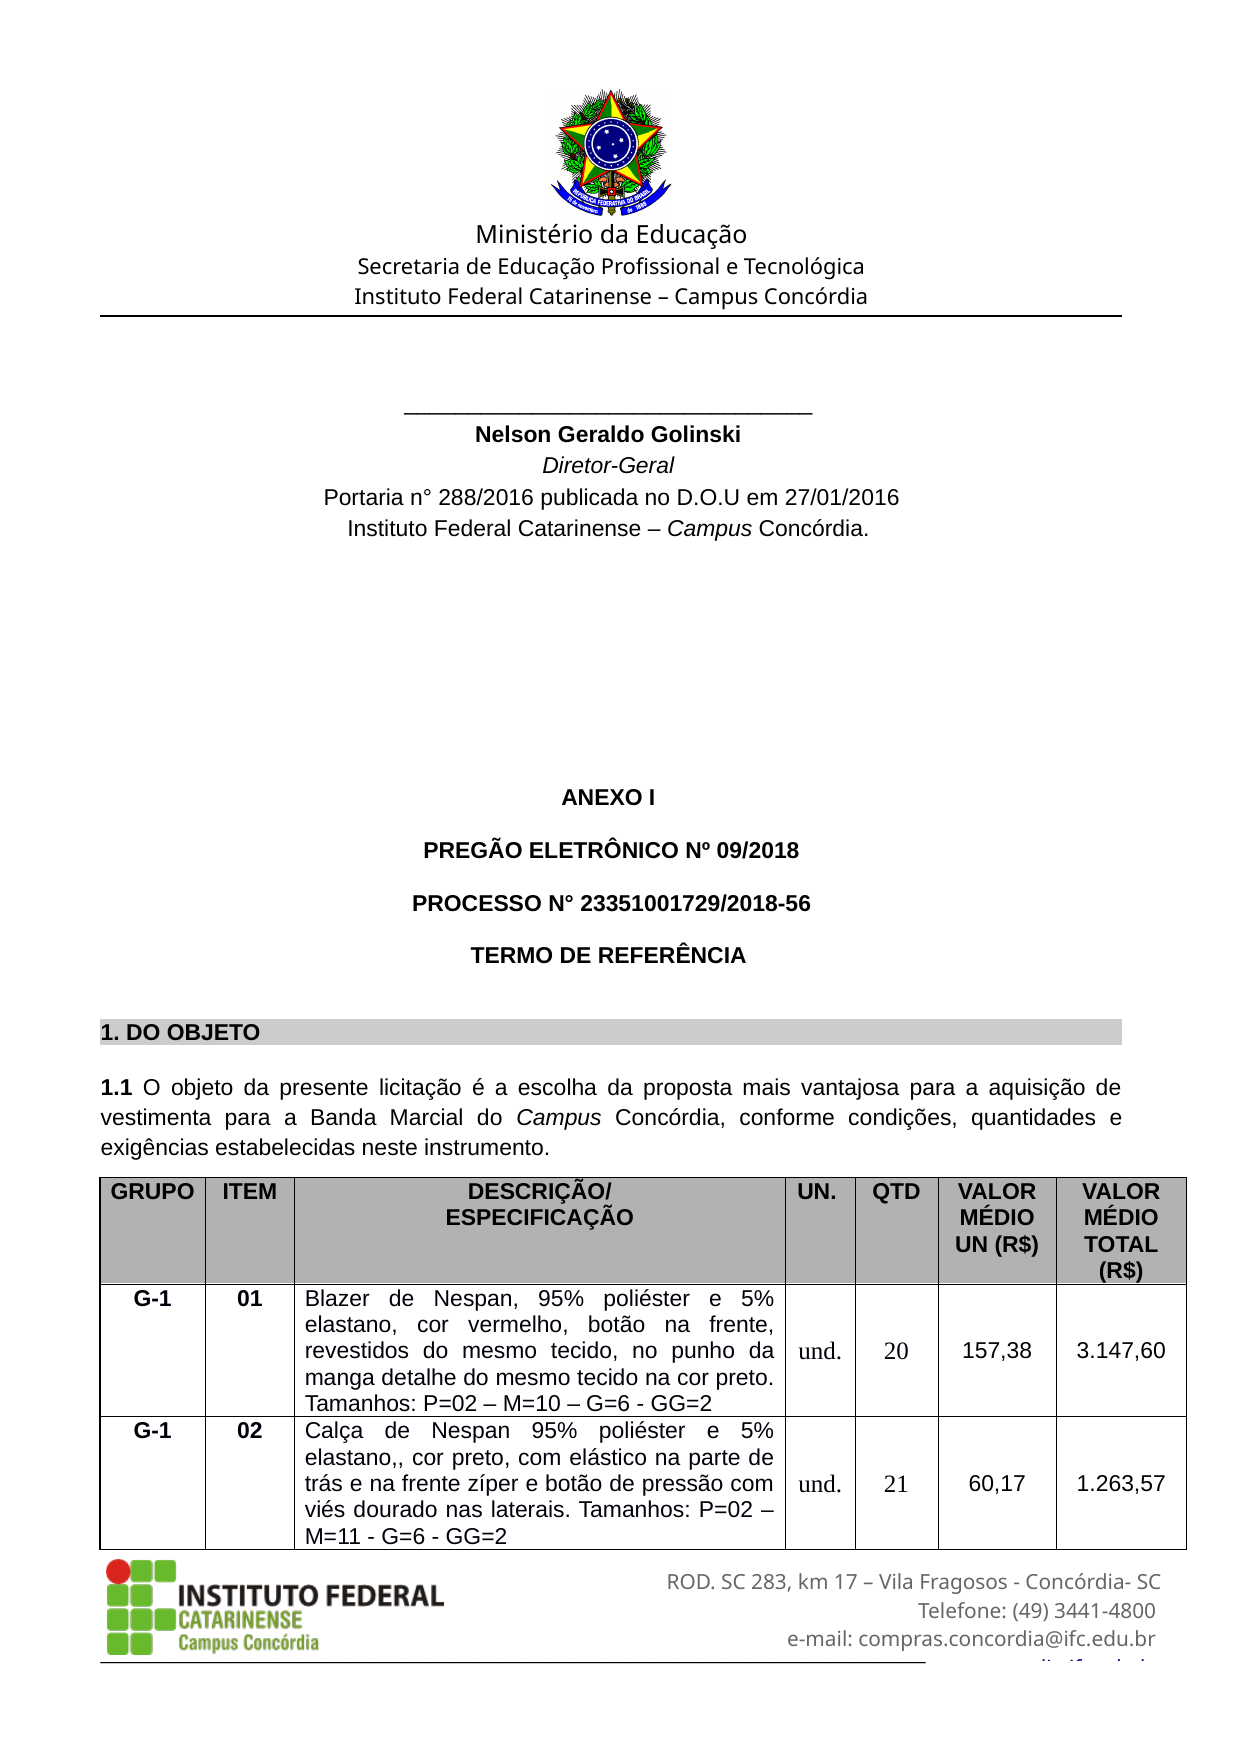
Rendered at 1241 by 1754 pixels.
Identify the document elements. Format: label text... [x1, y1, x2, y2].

table_header DESCRIÇÃO/ ESPECIFICAÇÃO [295, 1178, 785, 1283]
table_cell Calça de Nespan 95% poliéster e 5% elastano,, cor preto, com elástico na parte de trás e na frente zíper e botão de pressão com viés dourado nas laterais. Tamanhos: P=02 – M=11 - G=6 - GG=2 [295, 1417, 785, 1549]
table_cell 21 [856, 1417, 938, 1549]
table_cell G-1 [101, 1417, 205, 1549]
table_cell 20 [856, 1285, 938, 1416]
text TERMO DE REFERÊNCIA [100, 942, 1122, 969]
table_cell und. [786, 1417, 855, 1549]
text 1. DO OBJETO [100, 1019, 1122, 1045]
table_cell 60,17 [939, 1417, 1056, 1549]
text 1.1 O objeto da presente licitação é a escolha da proposta mais vantajosa para a aquisição de vestimenta para a Banda Marcial do Campus Concórdia, conforme condições, quantidades e exigências estabelecidas neste instrumento. [100, 1074, 1122, 1161]
text ________________________________ [100, 389, 1122, 416]
text ANEXO I [100, 784, 1122, 811]
table_cell G-1 [101, 1285, 205, 1416]
table_cell 1.263,57 [1057, 1417, 1186, 1549]
table_header ITEM [206, 1178, 294, 1283]
table_header QTD [856, 1178, 938, 1283]
table_cell Blazer de Nespan, 95% poliéster e 5% elastano, cor vermelho, botão na frente, revestidos do mesmo tecido, no punho da manga detalhe do mesmo tecido na cor preto. Tamanhos: P=02 – M=10 – G=6 - GG=2 [295, 1285, 785, 1416]
text Nelson Geraldo Golinski [100, 421, 1122, 447]
table_header VALOR MÉDIO UN (R$) [939, 1178, 1056, 1283]
picture [106, 1559, 444, 1655]
table_cell 02 [206, 1417, 294, 1549]
text PROCESSO N° 23351001729/2018-56 [100, 889, 1122, 916]
table_cell und. [786, 1285, 855, 1416]
table_header GRUPO [101, 1178, 205, 1283]
text Diretor-Geral [100, 452, 1122, 479]
table_header UN. [786, 1178, 855, 1283]
text Portaria n° 288/2016 publicada no D.O.U em 27/01/2016 [100, 484, 1122, 510]
text Instituto Federal Catarinense – Campus Concórdia. [100, 515, 1122, 542]
table_cell 01 [206, 1285, 294, 1416]
text PREGÃO ELETRÔNICO Nº 09/2018 [100, 837, 1122, 863]
table_header VALOR MÉDIO TOTAL (R$) [1057, 1178, 1186, 1283]
table_cell 3.147,60 [1057, 1285, 1186, 1416]
table_cell 157,38 [939, 1285, 1056, 1416]
